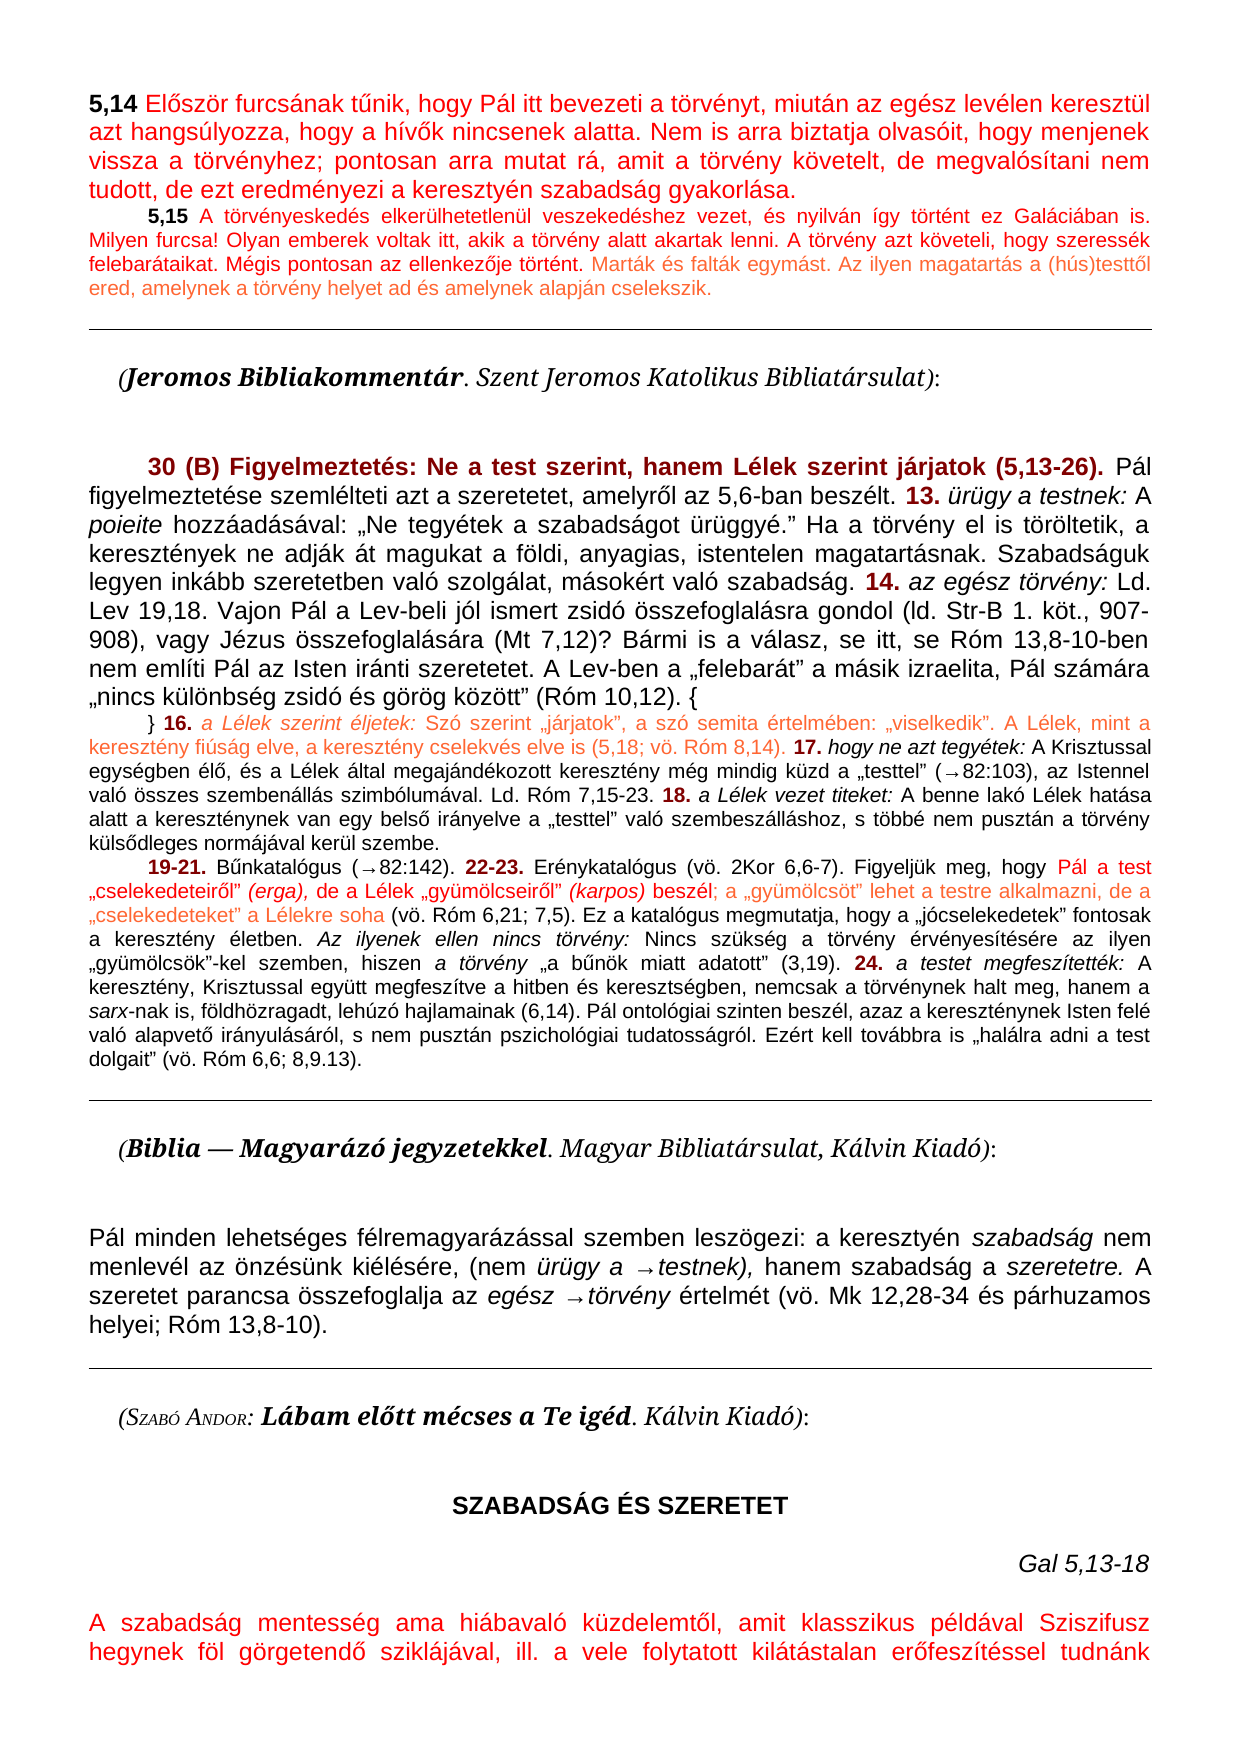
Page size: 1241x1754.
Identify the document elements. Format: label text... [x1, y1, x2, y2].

text Gal 5,13-18 [88, 1549, 1152, 1578]
text 5,14 Először furcsának tűnik, hogy Pál itt bevezeti a törvényt, miután az egész levélen keresztül azt hangsúlyozza, hogy a hívők nincsenek alatta. Nem is arra biztatja olvasóit, hogy menjenek vissza a törvényhez; pontosan arra mutat rá, amit a törvény követelt, de megvalósítani nem tudott, de ezt eredményezi a keresztyén szabadság gyakorlása. [88, 88, 1152, 203]
text 30 (B) Figyelmeztetés: Ne a test szerint, hanem Lélek szerint járjatok (5,13-26). Pál figyelmeztetése szemlélteti azt a szeretetet, amelyről az 5,6-ban beszélt. 13. ürügy a testnek: A poieite hozzáadásával: „Ne tegyétek a szabadságot ürüggyé.” Ha a törvény el is töröltetik, a keresztények ne adják át magukat a földi, anyagias, istentelen magatartásnak. Szabadságuk legyen inkább szeretetben való szolgálat, másokért való szabadság. 14. az egész törvény: Ld. Lev 19,18. Vajon Pál a Lev-beli jól ismert zsidó összefoglalásra gondol (ld. Str-B 1. köt., 907-908), vagy Jézus összefoglalására (Mt 7,12)? Bármi is a válasz, se itt, se Róm 13,8-10-ben nem említi Pál az Isten iránti szeretetet. A Lev-ben a „felebarát” a másik izraelita, Pál számára „nincs különbség zsidó és görög között” (Róm 10,12). { [88, 452, 1152, 711]
text 19-21. Bűnkatalógus (→82:142). 22-23. Erénykatalógus (vö. 2Kor 6,6-7). Figyeljük meg, hogy Pál a test „cselekedeteiről” (erga), de a Lélek „gyümölcseiről” (karpos) beszél; a „gyümölcsöt” lehet a testre alkalmazni, de a „cselekedeteket” a Lélekre soha (vö. Róm 6,21; 7,5). Ez a katalógus megmutatja, hogy a „jócselekedetek” fontosak a keresztény életben. Az ilyenek ellen nincs törvény: Nincs szükség a törvény érvényesítésére az ilyen „gyümölcsök”-kel szemben, hiszen a törvény „a bűnök miatt adatott” (3,19). 24. a testet megfeszítették: A keresztény, Krisztussal együtt megfeszítve a hitben és keresztségben, nemcsak a törvénynek halt meg, hanem a sarx-nak is, földhözragadt, lehúzó hajlamainak (6,14). Pál ontológiai szinten beszél, azaz a kereszténynek Isten felé való alapvető irányulásáról, s nem pusztán pszichológiai tudatosságról. Ezért kell továbbra is „halálra adni a test dolgait” (vö. Róm 6,6; 8,9.13). [88, 855, 1152, 1070]
text Pál minden lehetséges félremagyarázással szemben leszögezi: a keresztyén szabadság nem menlevél az önzésünk kiélésére, (nem ürügy a →testnek), hanem szabadság a szeretetre. A szeretet parancsa összefoglalja az egész →törvény értelmét (vö. Mk 12,28-34 és párhuzamos helyei; Róm 13,8-10). [88, 1223, 1152, 1338]
text SZABADSÁG ÉS SZERETET [88, 1491, 1152, 1520]
text (Jeromos Bibliakommentár. Szent Jeromos Katolikus Bibliatársulat): [88, 330, 1152, 423]
text A szabadság mentesség ama hiábavaló küzdelemtől, amit klasszikus példával Sziszifusz hegynek föl görgetendő sziklájával, ill. a vele folytatott kilátástalan erőfeszítéssel tudnánk [88, 1608, 1152, 1665]
text 5,15 A törvényeskedés elkerülhetetlenül veszekedéshez vezet, és nyilván így történt ez Galáciában is. Milyen furcsa! Olyan emberek voltak itt, akik a törvény alatt akartak lenni. A törvény azt követeli, hogy szeressék felebarátaikat. Mégis pontosan az ellenkezője történt. Marták és falták egymást. Az ilyen magatartás a (hús)testtől ered, amelynek a törvény helyet ad és amelynek alapján cselekszik. [88, 203, 1152, 299]
text } 16. a Lélek szerint éljetek: Szó szerint „járjatok”, a szó semita értelmében: „viselkedik”. A Lélek, mint a keresztény fiúság elve, a keresztény cselekvés elve is (5,18; vö. Róm 8,14). 17. hogy ne azt tegyétek: A Krisztussal egységben élő, és a Lélek által megajándékozott keresztény még mindig küzd a „testtel” (→82:103), az Istennel való összes szembenállás szimbólumával. Ld. Róm 7,15-23. 18. a Lélek vezet titeket: A benne lakó Lélek hatása alatt a kereszténynek van egy belső irányelve a „testtel” való szembeszálláshoz, s többé nem pusztán a törvény külsődleges normájával kerül szembe. [88, 711, 1152, 855]
text (Szabó Andor: Lábam előtt mécses a Te igéd. Kálvin Kiadó): [88, 1369, 1152, 1462]
text (Biblia — Magyarázó jegyzetekkel. Magyar Bibliatársulat, Kálvin Kiadó): [88, 1101, 1152, 1194]
